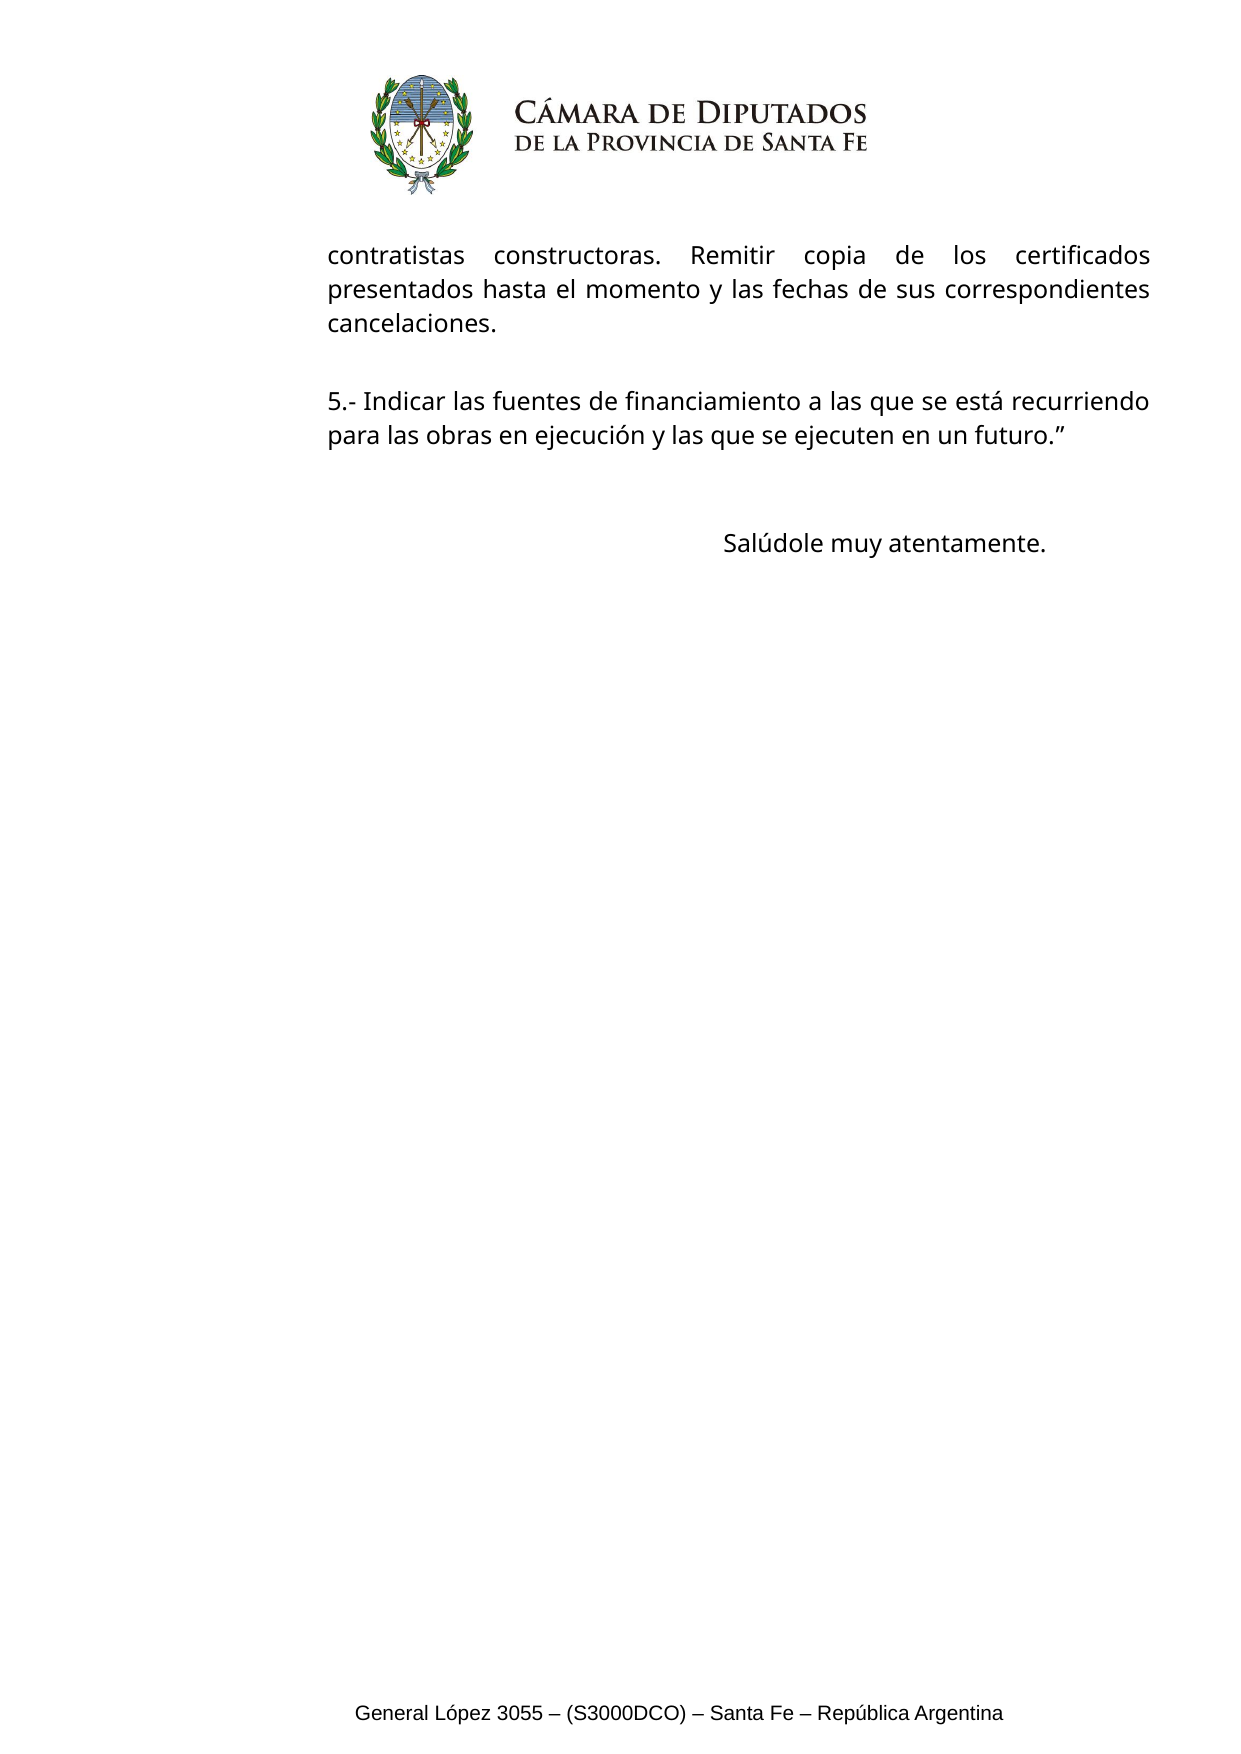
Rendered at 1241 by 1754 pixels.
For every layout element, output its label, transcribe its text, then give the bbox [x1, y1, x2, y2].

text contratistas constructoras. Remitir copia de los certificados presentados hasta el momento y las fechas de sus correspondientes cancelaciones. [327, 238, 1152, 340]
text Salúdole muy atentamente. [649, 526, 1152, 559]
picture [370, 75, 867, 199]
text 5.- Indicar las fuentes de financiamiento a las que se está recurriendo para las obras en ejecución y las que se ejecuten en un futuro.” [327, 383, 1152, 451]
